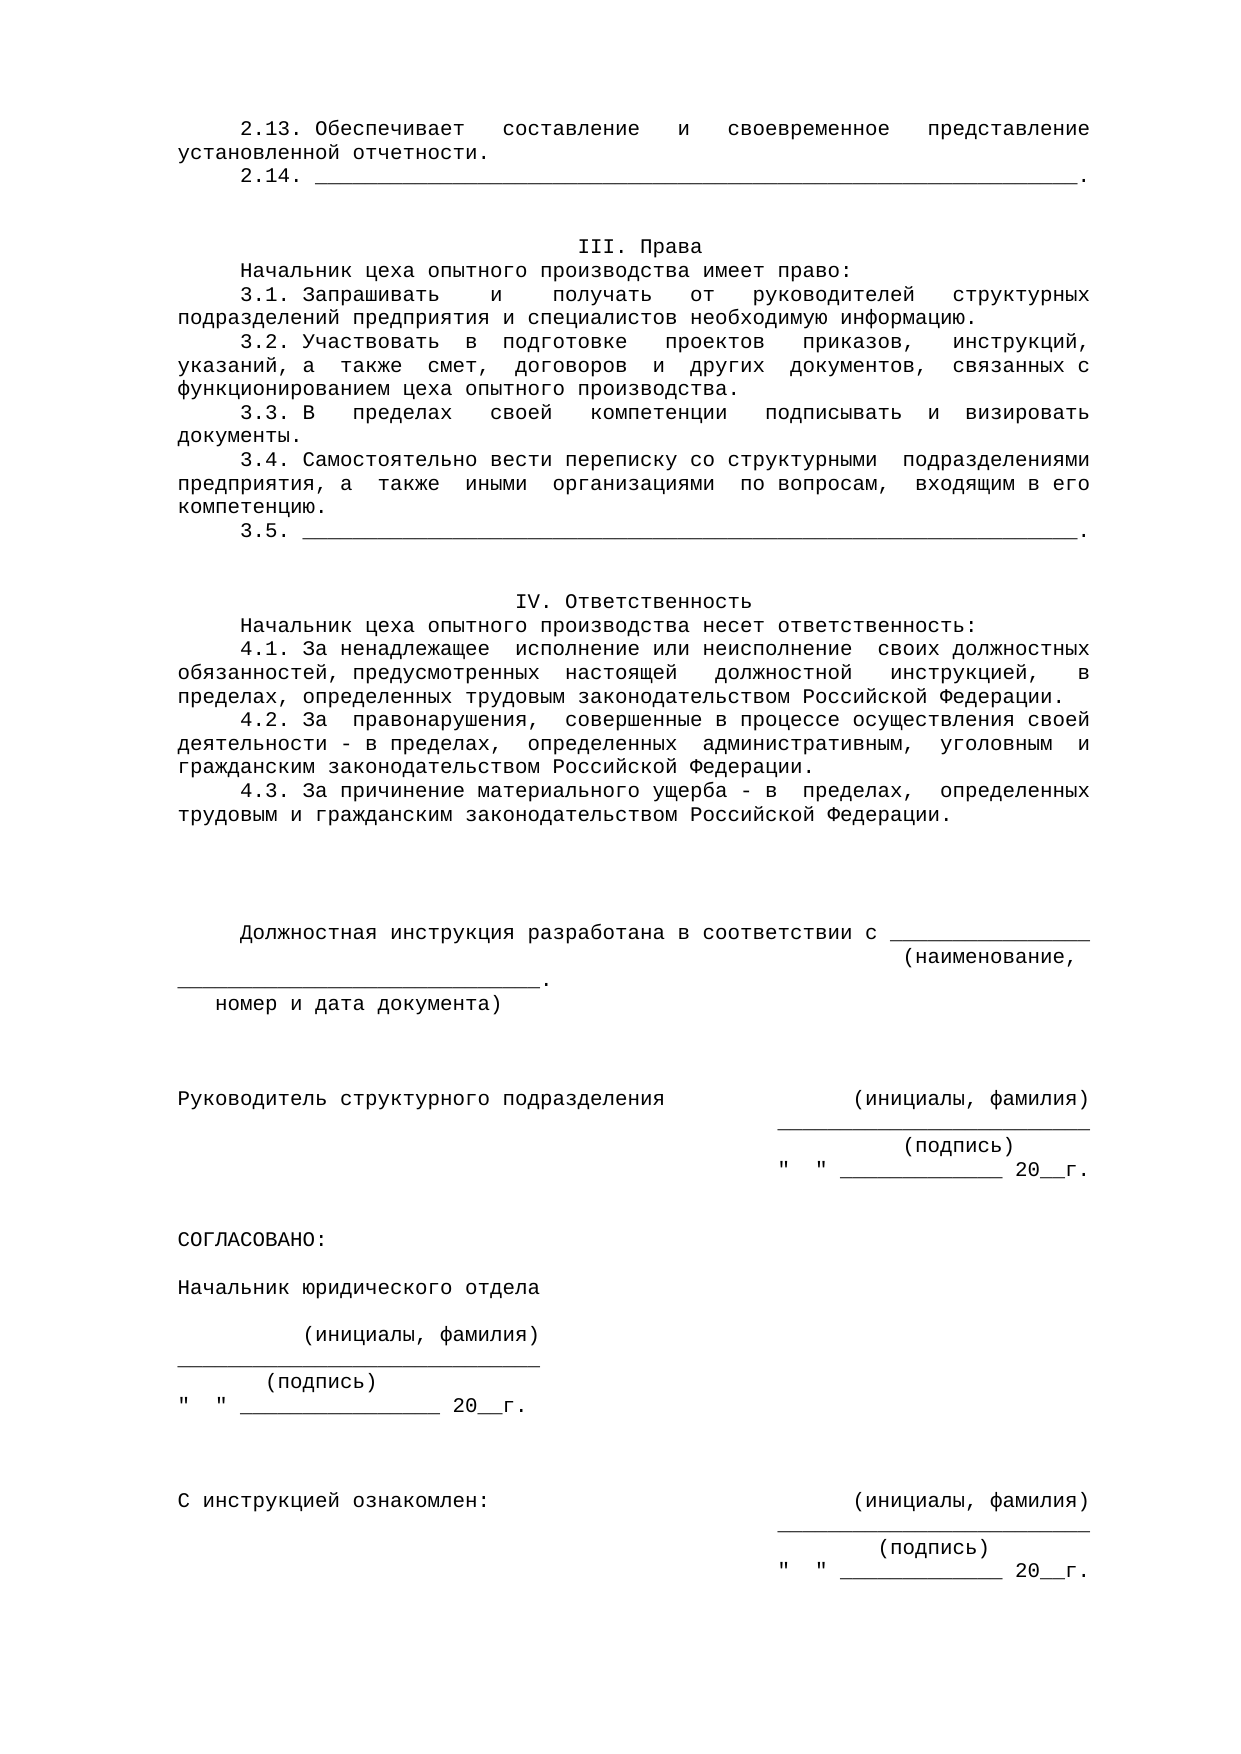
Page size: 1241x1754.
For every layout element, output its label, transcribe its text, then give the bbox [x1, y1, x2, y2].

text 2.13. Обеспечивает составление и своевременное представление [177, 118, 1152, 142]
text установленной отчетности. [177, 142, 1152, 165]
text IV. Ответственность [177, 591, 1152, 615]
text гражданским законодательством Российской Федерации. [177, 757, 1152, 780]
text (инициалы, фамилия) [177, 1324, 1152, 1348]
text 3.4. Самостоятельно вести переписку со структурными подразделениями [177, 449, 1152, 473]
text Начальник цеха опытного производства несет ответственность: [177, 615, 1152, 638]
text предприятия, а также иными организациями по вопросам, входящим в его [177, 473, 1152, 496]
text _____________________________ [177, 1348, 1152, 1371]
text " " _____________ 20__г. [177, 1158, 1152, 1182]
text пределах, определенных трудовым законодательством Российской Федерации. [177, 686, 1152, 709]
text _________________________ [177, 1513, 1152, 1537]
text деятельности - в пределах, определенных административным, уголовным и [177, 733, 1152, 757]
text 4.1. За ненадлежащее исполнение или неисполнение своих должностных [177, 638, 1152, 662]
text Руководитель структурного подразделения (инициалы, фамилия) [177, 1088, 1152, 1111]
text 2.14. _____________________________________________________________. [177, 165, 1152, 189]
text (подпись) [177, 1371, 1152, 1395]
text Должностная инструкция разработана в соответствии с ________________ [177, 922, 1152, 946]
text функционированием цеха опытного производства. [177, 378, 1152, 402]
text документы. [177, 426, 1152, 449]
text трудовым и гражданским законодательством Российской Федерации. [177, 804, 1152, 827]
text _________________________ [177, 1111, 1152, 1135]
text " " _____________ 20__г. [177, 1561, 1152, 1584]
text 3.1. Запрашивать и получать от руководителей структурных [177, 284, 1152, 307]
text 3.2. Участвовать в подготовке проектов приказов, инструкций, [177, 331, 1152, 354]
text номер и дата документа) [177, 993, 1152, 1017]
text подразделений предприятия и специалистов необходимую информацию. [177, 307, 1152, 331]
text " " ________________ 20__г. [177, 1395, 1152, 1419]
text (подпись) [177, 1537, 1152, 1561]
text Начальник юридического отдела [177, 1277, 1152, 1300]
text 3.3. В пределах своей компетенции подписывать и визировать [177, 402, 1152, 426]
text обязанностей, предусмотренных настоящей должностной инструкцией, в [177, 662, 1152, 686]
text (подпись) [177, 1135, 1152, 1158]
text Начальник цеха опытного производства имеет право: [177, 260, 1152, 284]
text _____________________________. [177, 969, 1152, 993]
text компетенцию. [177, 496, 1152, 520]
text указаний, а также смет, договоров и других документов, связанных с [177, 354, 1152, 378]
text 3.5. ______________________________________________________________. [177, 520, 1152, 544]
text 4.2. За правонарушения, совершенные в процессе осуществления своей [177, 709, 1152, 733]
text СОГЛАСОВАНО: [177, 1229, 1152, 1253]
text 4.3. За причинение материального ущерба - в пределах, определенных [177, 780, 1152, 804]
text (наименование, [177, 946, 1152, 969]
text С инструкцией ознакомлен: (инициалы, фамилия) [177, 1489, 1152, 1513]
text III. Права [177, 236, 1152, 260]
